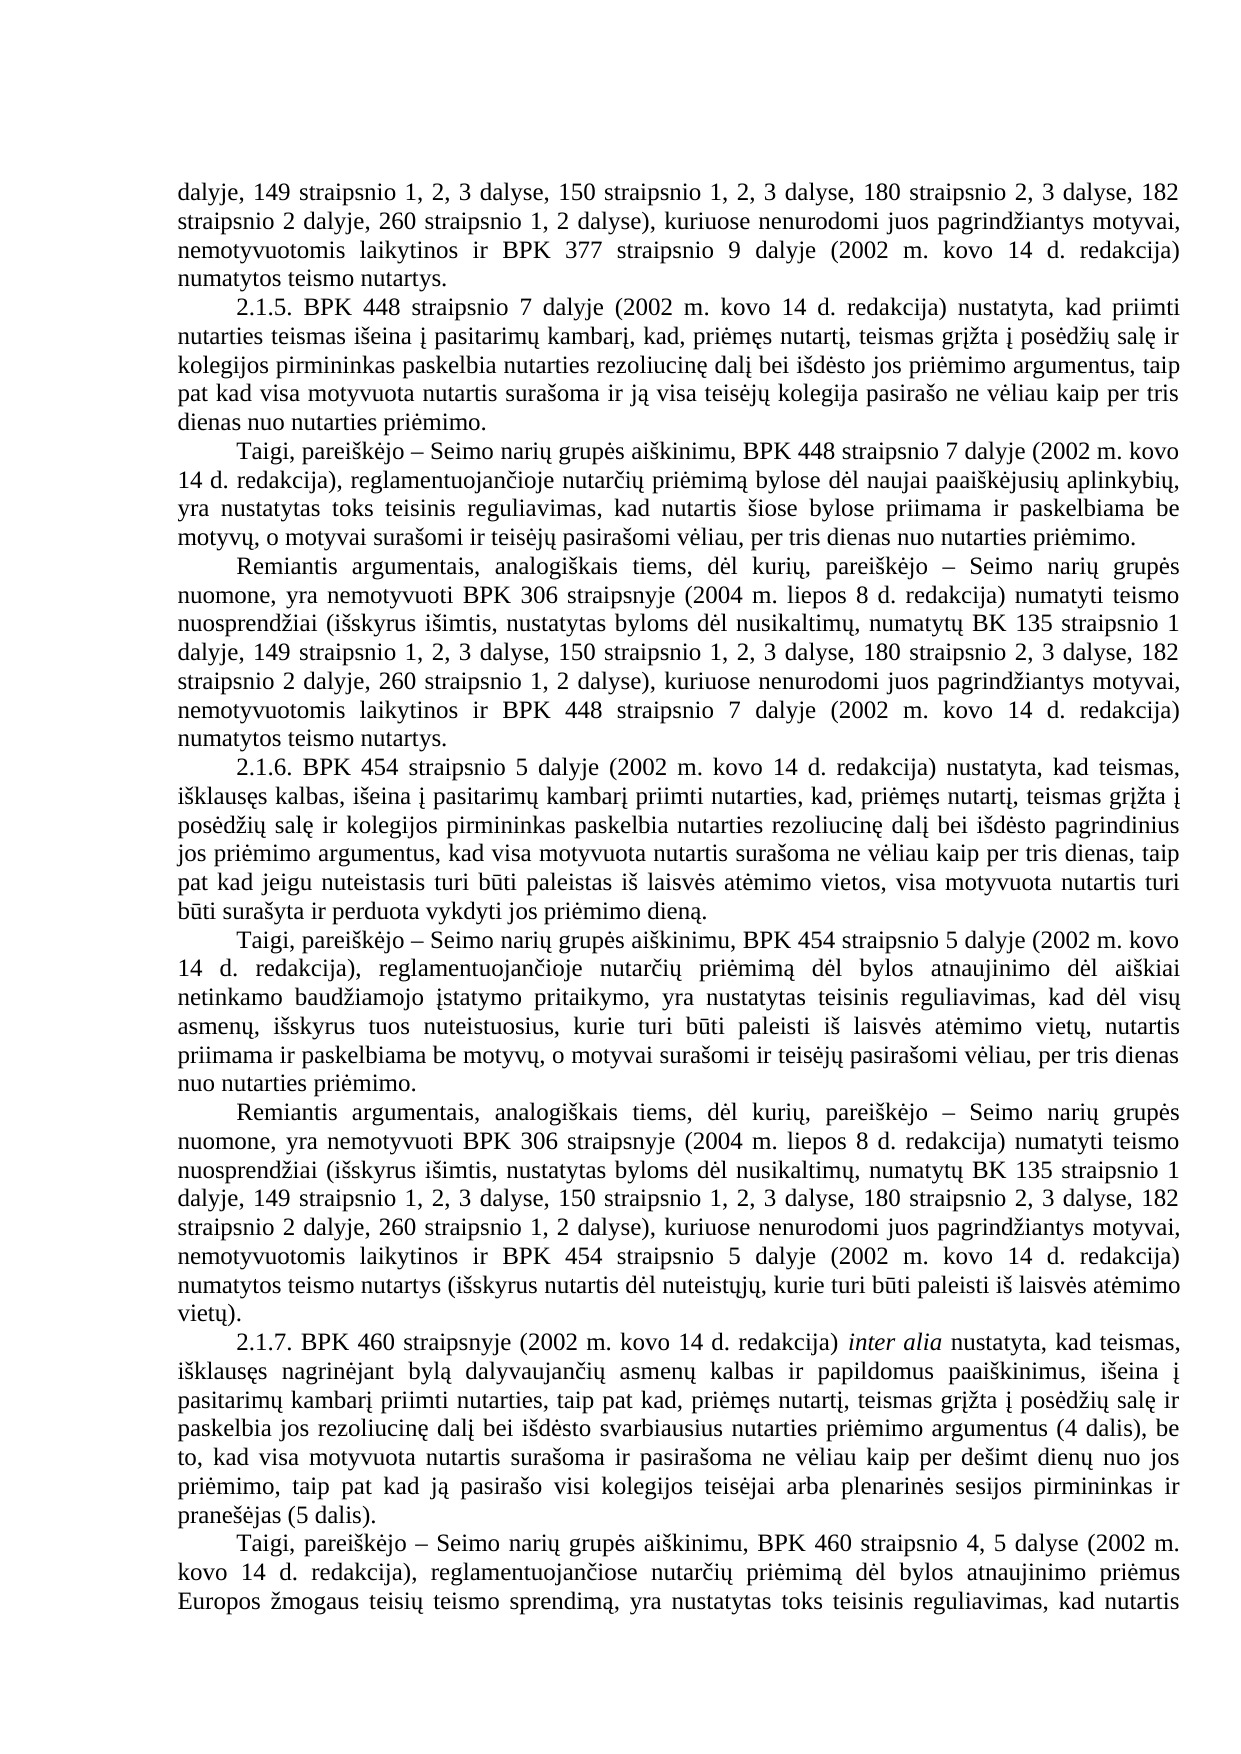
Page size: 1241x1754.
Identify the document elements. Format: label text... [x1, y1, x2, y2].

text 2.1.6. BPK 454 straipsnio 5 dalyje (2002 m. kovo 14 d. redakcija) nustatyta, kad teismas, išklausęs kalbas, išeina į pasitarimų kambarį priimti nutarties, kad, priėmęs nutartį, teismas grįžta į posėdžių salę ir kolegijos pirmininkas paskelbia nutarties rezoliucinę dalį bei išdėsto pagrindinius jos priėmimo argumentus, kad visa motyvuota nutartis surašoma ne vėliau kaip per tris dienas, taip pat kad jeigu nuteistasis turi būti paleistas iš laisvės atėmimo vietos, visa motyvuota nutartis turi būti surašyta ir perduota vykdyti jos priėmimo dieną. [177, 752, 1181, 925]
text Remiantis argumentais, analogiškais tiems, dėl kurių, pareiškėjo – Seimo narių grupės nuomone, yra nemotyvuoti BPK 306 straipsnyje (2004 m. liepos 8 d. redakcija) numatyti teismo nuosprendžiai (išskyrus išimtis, nustatytas byloms dėl nusikaltimų, numatytų BK 135 straipsnio 1 dalyje, 149 straipsnio 1, 2, 3 dalyse, 150 straipsnio 1, 2, 3 dalyse, 180 straipsnio 2, 3 dalyse, 182 straipsnio 2 dalyje, 260 straipsnio 1, 2 dalyse), kuriuose nenurodomi juos pagrindžiantys motyvai, nemotyvuotomis laikytinos ir BPK 454 straipsnio 5 dalyje (2002 m. kovo 14 d. redakcija) numatytos teismo nutartys (išskyrus nutartis dėl nuteistųjų, kurie turi būti paleisti iš laisvės atėmimo vietų). [177, 1097, 1181, 1327]
text dalyje, 149 straipsnio 1, 2, 3 dalyse, 150 straipsnio 1, 2, 3 dalyse, 180 straipsnio 2, 3 dalyse, 182 straipsnio 2 dalyje, 260 straipsnio 1, 2 dalyse), kuriuose nenurodomi juos pagrindžiantys motyvai, nemotyvuotomis laikytinos ir BPK 377 straipsnio 9 dalyje (2002 m. kovo 14 d. redakcija) numatytos teismo nutartys. [177, 177, 1181, 292]
text Remiantis argumentais, analogiškais tiems, dėl kurių, pareiškėjo – Seimo narių grupės nuomone, yra nemotyvuoti BPK 306 straipsnyje (2004 m. liepos 8 d. redakcija) numatyti teismo nuosprendžiai (išskyrus išimtis, nustatytas byloms dėl nusikaltimų, numatytų BK 135 straipsnio 1 dalyje, 149 straipsnio 1, 2, 3 dalyse, 150 straipsnio 1, 2, 3 dalyse, 180 straipsnio 2, 3 dalyse, 182 straipsnio 2 dalyje, 260 straipsnio 1, 2 dalyse), kuriuose nenurodomi juos pagrindžiantys motyvai, nemotyvuotomis laikytinos ir BPK 448 straipsnio 7 dalyje (2002 m. kovo 14 d. redakcija) numatytos teismo nutartys. [177, 551, 1181, 752]
text 2.1.7. BPK 460 straipsnyje (2002 m. kovo 14 d. redakcija) inter alia nustatyta, kad teismas, išklausęs nagrinėjant bylą dalyvaujančių asmenų kalbas ir papildomus paaiškinimus, išeina į pasitarimų kambarį priimti nutarties, taip pat kad, priėmęs nutartį, teismas grįžta į posėdžių salę ir paskelbia jos rezoliucinę dalį bei išdėsto svarbiausius nutarties priėmimo argumentus (4 dalis), be to, kad visa motyvuota nutartis surašoma ir pasirašoma ne vėliau kaip per dešimt dienų nuo jos priėmimo, taip pat kad ją pasirašo visi kolegijos teisėjai arba plenarinės sesijos pirmininkas ir pranešėjas (5 dalis). [177, 1327, 1181, 1528]
text Taigi, pareiškėjo – Seimo narių grupės aiškinimu, BPK 460 straipsnio 4, 5 dalyse (2002 m. kovo 14 d. redakcija), reglamentuojančiose nutarčių priėmimą dėl bylos atnaujinimo priėmus Europos žmogaus teisių teismo sprendimą, yra nustatytas toks teisinis reguliavimas, kad nutartis [177, 1528, 1181, 1615]
text Taigi, pareiškėjo – Seimo narių grupės aiškinimu, BPK 448 straipsnio 7 dalyje (2002 m. kovo 14 d. redakcija), reglamentuojančioje nutarčių priėmimą bylose dėl naujai paaiškėjusių aplinkybių, yra nustatytas toks teisinis reguliavimas, kad nutartis šiose bylose priimama ir paskelbiama be motyvų, o motyvai surašomi ir teisėjų pasirašomi vėliau, per tris dienas nuo nutarties priėmimo. [177, 436, 1181, 551]
text 2.1.5. BPK 448 straipsnio 7 dalyje (2002 m. kovo 14 d. redakcija) nustatyta, kad priimti nutarties teismas išeina į pasitarimų kambarį, kad, priėmęs nutartį, teismas grįžta į posėdžių salę ir kolegijos pirmininkas paskelbia nutarties rezoliucinę dalį bei išdėsto jos priėmimo argumentus, taip pat kad visa motyvuota nutartis surašoma ir ją visa teisėjų kolegija pasirašo ne vėliau kaip per tris dienas nuo nutarties priėmimo. [177, 292, 1181, 436]
text Taigi, pareiškėjo – Seimo narių grupės aiškinimu, BPK 454 straipsnio 5 dalyje (2002 m. kovo 14 d. redakcija), reglamentuojančioje nutarčių priėmimą dėl bylos atnaujinimo dėl aiškiai netinkamo baudžiamojo įstatymo pritaikymo, yra nustatytas teisinis reguliavimas, kad dėl visų asmenų, išskyrus tuos nuteistuosius, kurie turi būti paleisti iš laisvės atėmimo vietų, nutartis priimama ir paskelbiama be motyvų, o motyvai surašomi ir teisėjų pasirašomi vėliau, per tris dienas nuo nutarties priėmimo. [177, 925, 1181, 1097]
